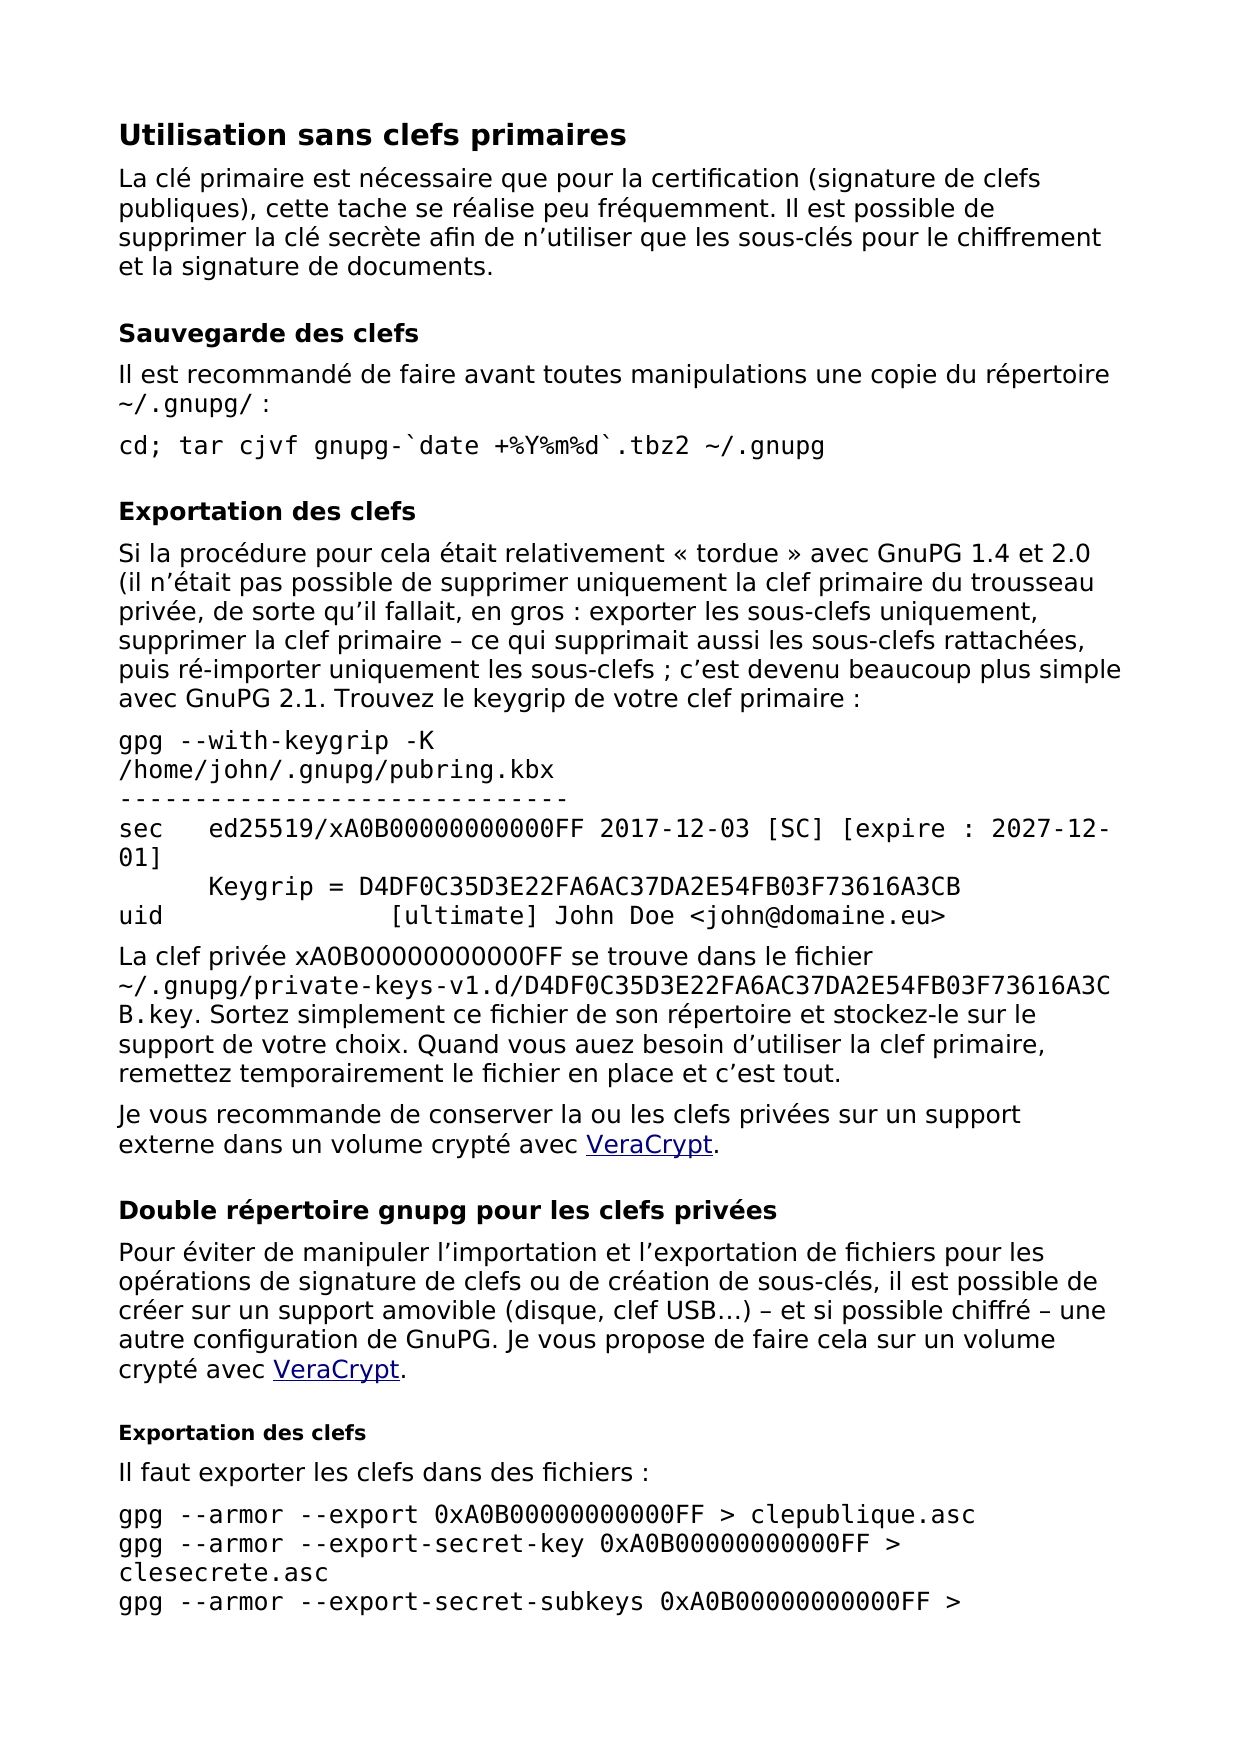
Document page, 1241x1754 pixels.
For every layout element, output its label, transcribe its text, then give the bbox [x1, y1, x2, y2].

text cd; tar cjvf gnupg-`date +%Y%m%d`.tbz2 ~/.gnupg [118, 431, 1122, 460]
subtitle Exportation des clefs [118, 1421, 1122, 1446]
text gpg --armor --export 0xA0B00000000000FF > clepublique.asc gpg --armor --export-secret-key 0xA0B00000000000FF > clesecrete.asc gpg --armor --export-secret-subkeys 0xA0B00000000000FF > [118, 1500, 1122, 1617]
text gpg --with-keygrip -K /home/john/.gnupg/pubring.kbx ------------------------------ sec ed25519/xA0B00000000000FF 2017-12-03 [SC] [expire : 2027-12-01] Keygrip = D4DF0C35D3E22FA6AC37DA2E54FB03F73616A3CB uid [ultimate] John Doe <john@domaine.eu> [118, 726, 1122, 931]
subtitle Utilisation sans clefs primaires [118, 118, 1122, 152]
text Pour éviter de manipuler l’importation et l’exportation de fichiers pour les opérations de signature de clefs ou de création de sous-clés, il est possible de créer sur un support amovible (disque, clef USB…) – et si possible chiffré – une autre configuration de GnuPG. Je vous propose de faire cela sur un volume crypté avec VeraCrypt. [118, 1238, 1122, 1384]
subtitle Exportation des clefs [118, 497, 1122, 526]
subtitle Sauvegarde des clefs [118, 319, 1122, 348]
text Il faut exporter les clefs dans des fichiers : [118, 1458, 1122, 1487]
text La clef privée xA0B00000000000FF se trouve dans le fichier ~/.gnupg/private-keys-v1.d/D4DF0C35D3E22FA6AC37DA2E54FB03F73616A3CB.key. Sortez simplement ce fichier de son répertoire et stockez-le sur le support de votre choix. Quand vous auez besoin d’utiliser la clef primaire, remettez temporairement le fichier en place et c’est tout. [118, 942, 1122, 1088]
text Si la procédure pour cela était relativement « tordue » avec GnuPG 1.4 et 2.0 (il n’était pas possible de supprimer uniquement la clef primaire du trousseau privée, de sorte qu’il fallait, en gros : exporter les sous-clefs uniquement, supprimer la clef primaire – ce qui supprimait aussi les sous-clefs rattachées, puis ré-importer uniquement les sous-clefs ; c’est devenu beaucoup plus simple avec GnuPG 2.1. Trouvez le keygrip de votre clef primaire : [118, 539, 1122, 714]
subtitle Double répertoire gnupg pour les clefs privées [118, 1196, 1122, 1226]
text La clé primaire est nécessaire que pour la certification (signature de clefs publiques), cette tache se réalise peu fréquemment. Il est possible de supprimer la clé secrète afin de n’utiliser que les sous-clés pour le chiffrement et la signature de documents. [118, 164, 1122, 281]
text Il est recommandé de faire avant toutes manipulations une copie du répertoire ~/.gnupg/ : [118, 360, 1122, 419]
text Je vous recommande de conserver la ou les clefs privées sur un support externe dans un volume crypté avec VeraCrypt. [118, 1101, 1122, 1159]
